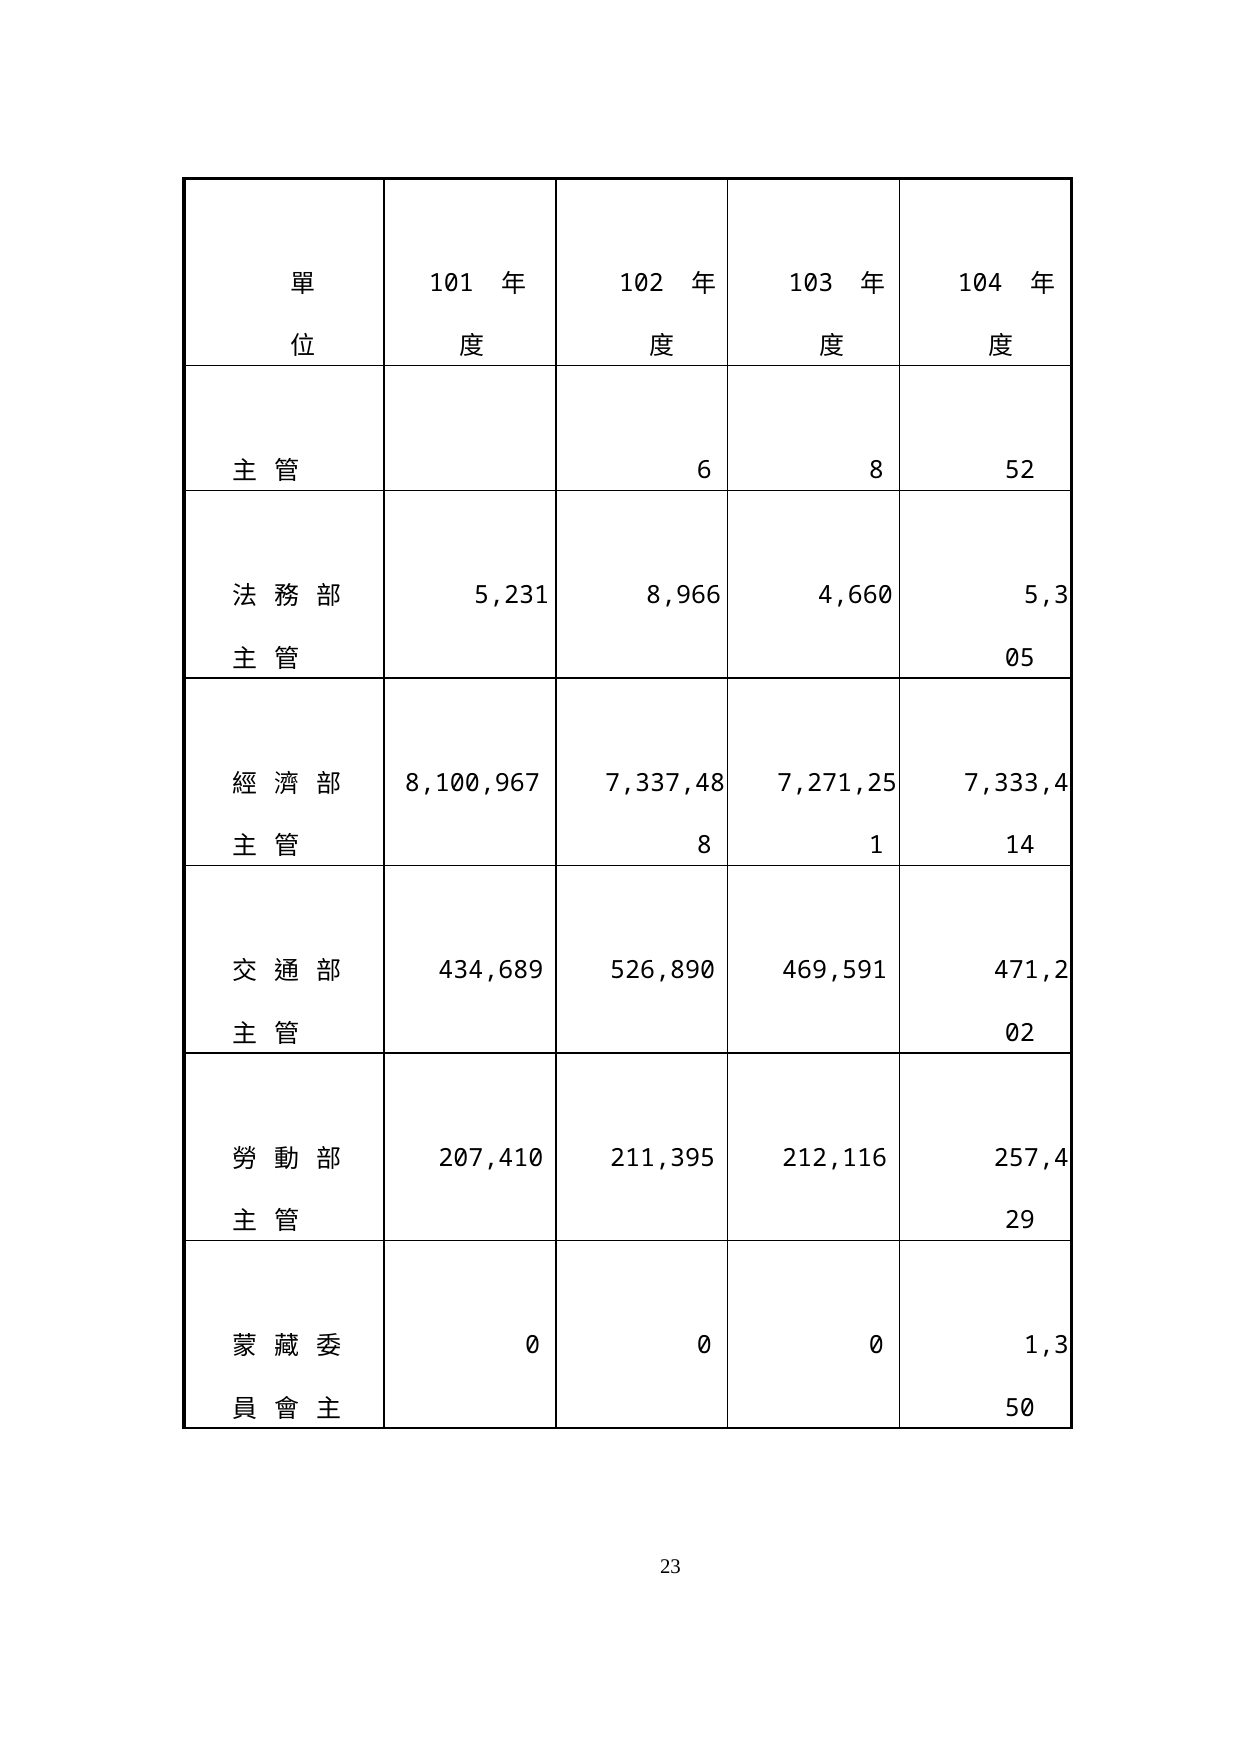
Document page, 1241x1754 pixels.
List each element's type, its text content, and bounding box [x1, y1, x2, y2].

table_cell 212,116 [728, 1054, 899, 1240]
table_cell 7,333,414 [900, 679, 1070, 865]
table_cell 5,305 [900, 491, 1070, 677]
table_cell 6 [557, 366, 727, 490]
table_cell 法務部主管 [186, 491, 383, 677]
table_cell 434,689 [385, 866, 555, 1052]
table_cell 0 [385, 1241, 555, 1427]
table_cell 8,100,967 [385, 679, 555, 865]
table_cell 主管 [186, 366, 383, 490]
table_cell 526,890 [557, 866, 727, 1052]
table_cell 469,591 [728, 866, 899, 1052]
table_header 102年度 [557, 180, 727, 365]
table_cell 211,395 [557, 1054, 727, 1240]
table_cell 交通部主管 [186, 866, 383, 1052]
table_header 單 位 [186, 180, 383, 365]
table_cell 蒙藏委員會主 [186, 1241, 383, 1427]
table_cell [385, 366, 555, 490]
table_cell 0 [557, 1241, 727, 1427]
table_header 101年度 [385, 180, 555, 365]
table_cell 8,966 [557, 491, 727, 677]
table_cell 經濟部主管 [186, 679, 383, 865]
table_cell 7,337,488 [557, 679, 727, 865]
table_cell 257,429 [900, 1054, 1070, 1240]
table_header 104年度 [900, 180, 1070, 365]
table_cell 7,271,251 [728, 679, 899, 865]
table_cell 勞動部主管 [186, 1054, 383, 1240]
table_cell 0 [728, 1241, 899, 1427]
table_cell 8 [728, 366, 899, 490]
table_cell 471,202 [900, 866, 1070, 1052]
table_cell 1,350 [900, 1241, 1070, 1427]
table_header 103年度 [728, 180, 899, 365]
table_cell 4,660 [728, 491, 899, 677]
table_cell 5,231 [385, 491, 555, 677]
table_cell 207,410 [385, 1054, 555, 1240]
table_cell 52 [900, 366, 1070, 490]
